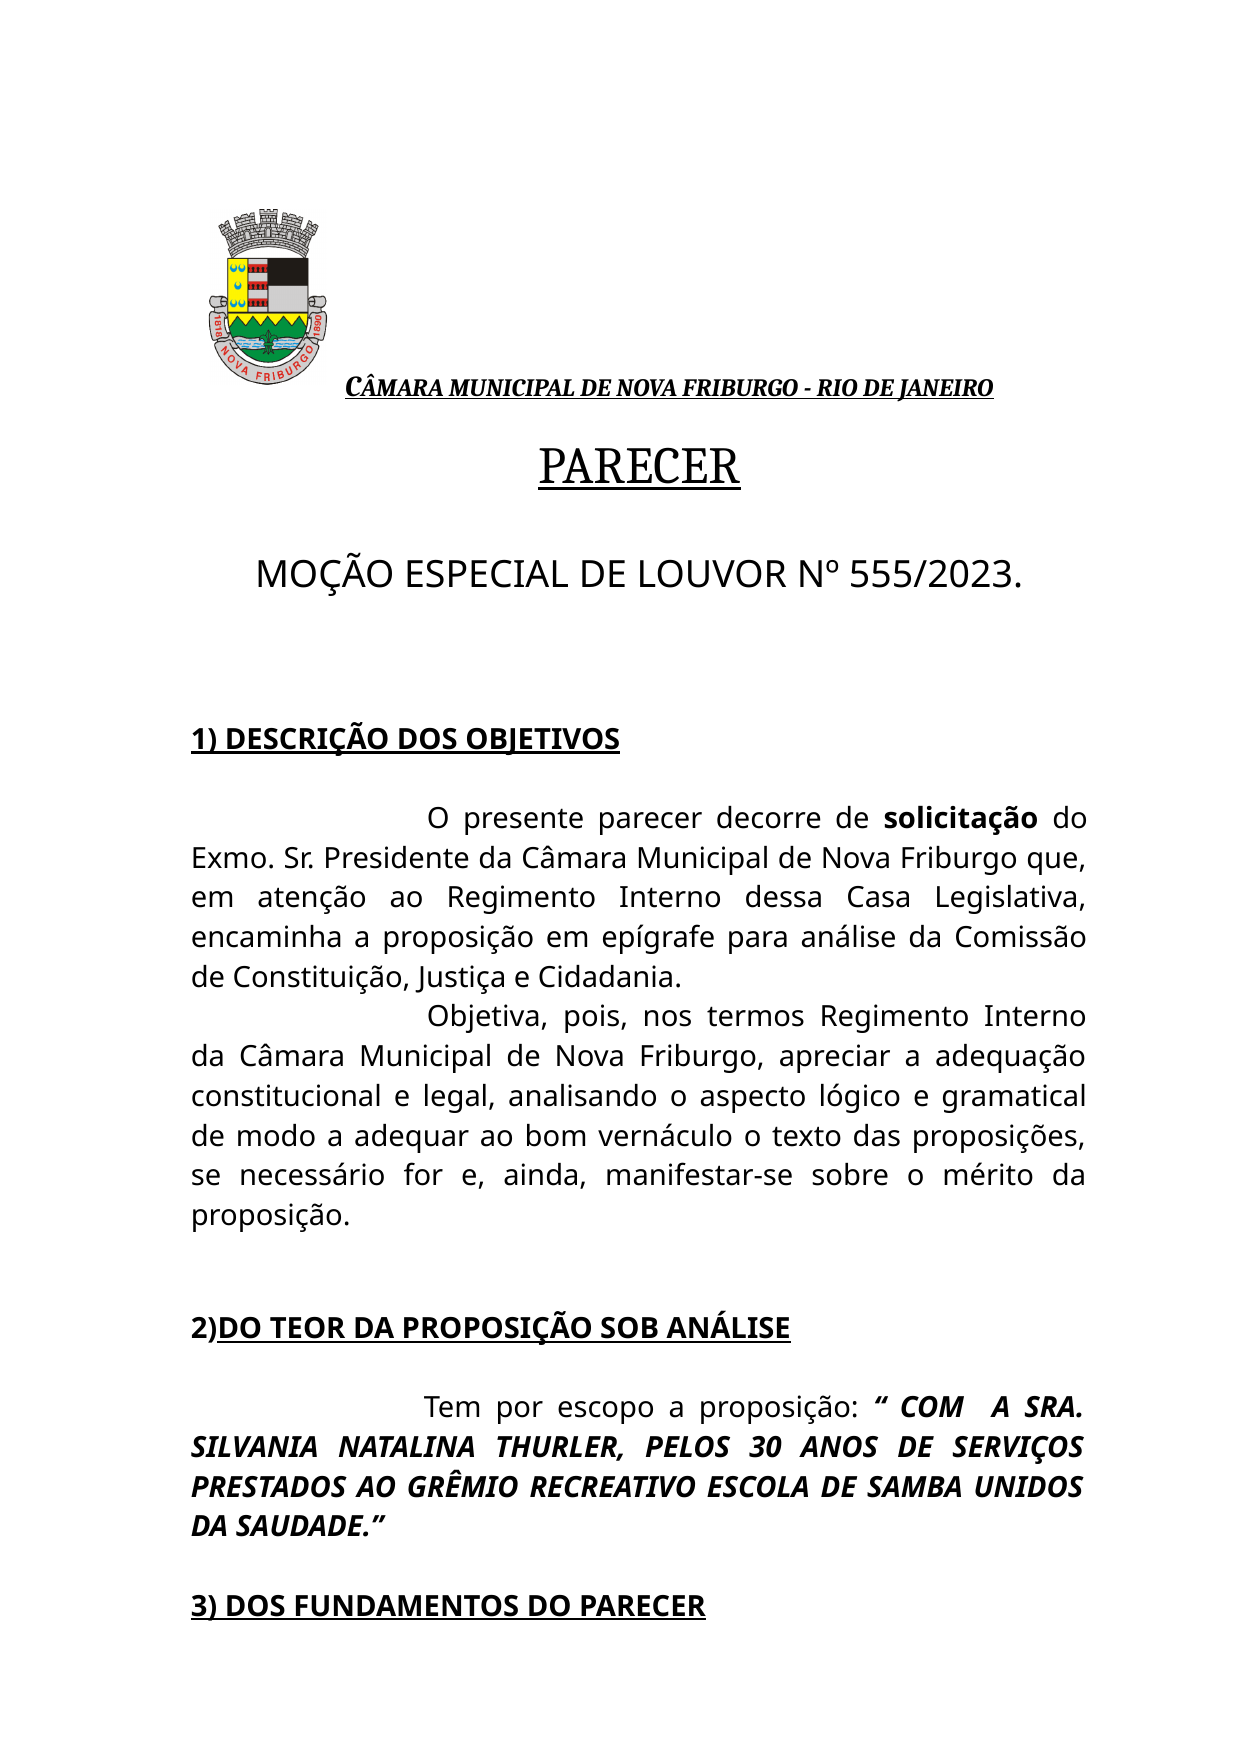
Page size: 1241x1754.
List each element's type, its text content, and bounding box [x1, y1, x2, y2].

text CÂMARA MUNICIPAL DE NOVA FRIBURGO - RIO DE JANEIRO [191, 198, 1087, 403]
text PARECER [191, 437, 1087, 497]
text 3) DOS FUNDAMENTOS DO PARECER [191, 1585, 1087, 1624]
text MOÇÃO ESPECIAL DE LOUVOR Nº 555/2023. [191, 548, 1087, 599]
text Objetiva, pois, nos termos Regimento Interno da Câmara Municipal de Nova Friburgo, apreciar a adequação constitucional e legal, analisando o aspecto lógico e gramatical de modo a adequar ao bom vernáculo o texto das proposições, se necessário for e, ainda, manifestar-se sobre o mérito da proposição. [191, 996, 1087, 1234]
list DO TEOR DA PROPOSIÇÃO SOB ANÁLISE [191, 1307, 1087, 1347]
text 1) DESCRIÇÃO DOS OBJETIVOS [191, 718, 1087, 758]
text Tem por escopo a proposição: “ COM A SRA. SILVANIA NATALINA THURLER, PELOS 30 ANOS DE SERVIÇOS PRESTADOS AO GRÊMIO RECREATIVO ESCOLA DE SAMBA UNIDOS DA SAUDADE.” [191, 1386, 1087, 1545]
text O presente parecer decorre de solicitação do Exmo. Sr. Presidente da Câmara Municipal de Nova Friburgo que, em atenção ao Regimento Interno dessa Casa Legislativa, encaminha a proposição em epígrafe para análise da Comissão de Constituição, Justiça e Cidadania. [191, 797, 1087, 996]
